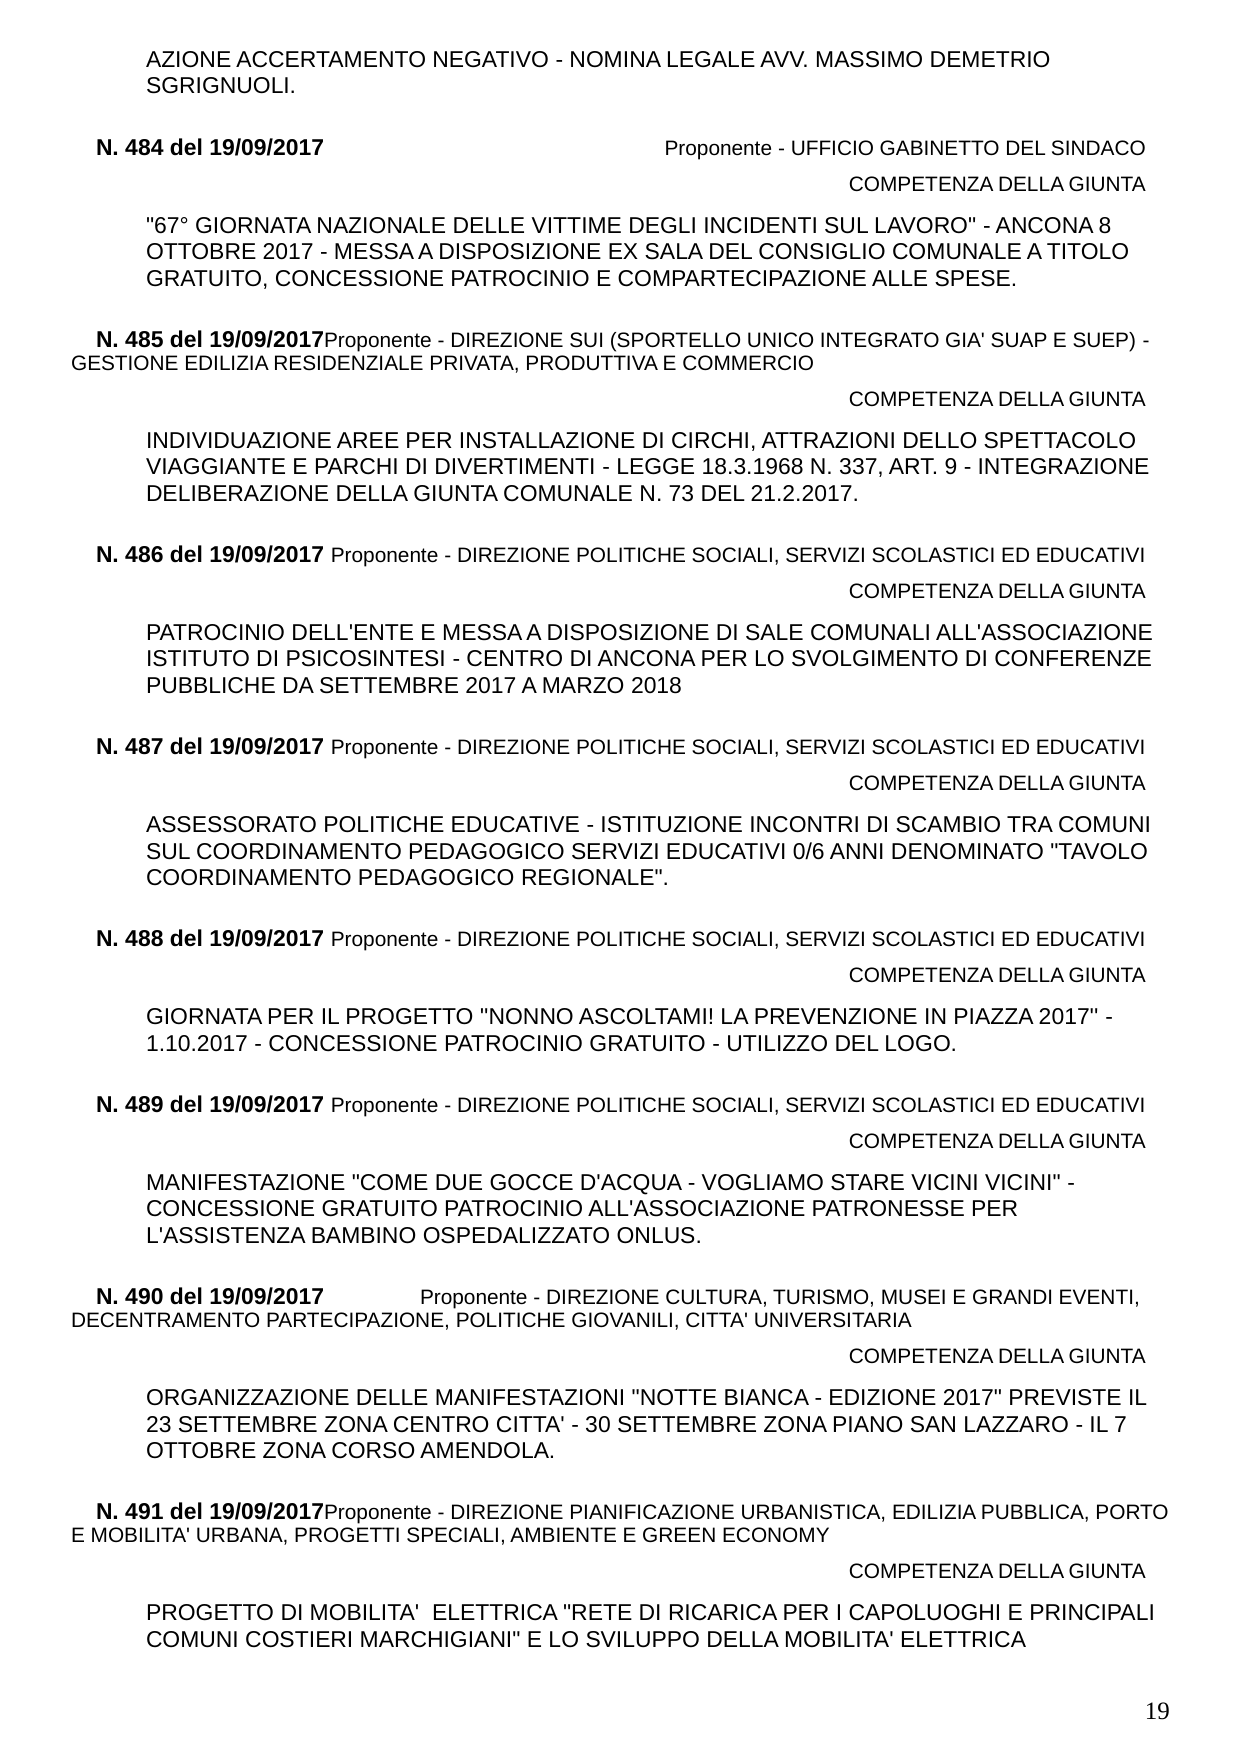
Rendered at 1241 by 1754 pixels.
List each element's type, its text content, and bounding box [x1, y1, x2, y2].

text GRATUITO, CONCESSIONE PATROCINIO E COMPARTECIPAZIONE ALLE SPESE. [71, 265, 1169, 291]
text ISTITUTO DI PSICOSINTESI ‑ CENTRO DI ANCONA PER LO SVOLGIMENTO DI CONFERENZE [71, 646, 1169, 672]
text ASSESSORATO POLITICHE EDUCATIVE ‑ ISTITUZIONE INCONTRI DI SCAMBIO TRA COMUNI [71, 811, 1169, 838]
text N. 487 del 19/09/2017 Proponente ‑ DIREZIONE POLITICHE SOCIALI, SERVIZI SCOLASTICI ED EDUCATIVI [71, 736, 1169, 759]
text SGRIGNUOLI. [71, 73, 1169, 99]
text VIAGGIANTE E PARCHI DI DIVERTIMENTI ‑ LEGGE 18.3.1968 N. 337, ART. 9 ‑ INTEGRAZIONE [71, 453, 1169, 480]
text COMPETENZA DELLA GIUNTA [71, 774, 1169, 794]
text N. 491 del 19/09/2017 Proponente ‑ DIREZIONE PIANIFICAZIONE URBANISTICA, EDILIZIA PUBBLICA, PORTO E MOBILITA' URBANA, PROGETTI SPECIALI, AMBIENTE E GREEN ECONOMY [71, 1501, 1169, 1547]
text COMPETENZA DELLA GIUNTA [71, 174, 1169, 195]
text COMUNI COSTIERI MARCHIGIANI" E LO SVILUPPO DELLA MOBILITA' ELETTRICA [71, 1626, 1169, 1652]
text PATROCINIO DELL'ENTE E MESSA A DISPOSIZIONE DI SALE COMUNALI ALL'ASSOCIAZIONE [71, 619, 1169, 646]
text GIORNATA PER IL PROGETTO ''NONNO ASCOLTAMI! LA PREVENZIONE IN PIAZZA 2017'' ‑ [71, 1003, 1169, 1030]
text "67° GIORNATA NAZIONALE DELLE VITTIME DEGLI INCIDENTI SUL LAVORO" ‑ ANCONA 8 [71, 212, 1169, 238]
text PUBBLICHE DA SETTEMBRE 2017 A MARZO 2018 [71, 672, 1169, 699]
text N. 490 del 19/09/2017 Proponente ‑ DIREZIONE CULTURA, TURISMO, MUSEI E GRANDI EVENTI, DECENTRAMENTO PARTECIPAZIONE, POLITICHE GIOVANILI, CITTA' UNIVERSITARIA [71, 1286, 1169, 1332]
text SUL COORDINAMENTO PEDAGOGICO SERVIZI EDUCATIVI 0/6 ANNI DENOMINATO "TAVOLO [71, 838, 1169, 864]
text PROGETTO DI MOBILITA' ELETTRICA "RETE DI RICARICA PER I CAPOLUOGHI E PRINCIPALI [71, 1599, 1169, 1626]
text COMPETENZA DELLA GIUNTA [71, 389, 1169, 410]
text N. 489 del 19/09/2017 Proponente ‑ DIREZIONE POLITICHE SOCIALI, SERVIZI SCOLASTICI ED EDUCATIVI [71, 1094, 1169, 1117]
text OTTOBRE 2017 ‑ MESSA A DISPOSIZIONE EX SALA DEL CONSIGLIO COMUNALE A TITOLO [71, 238, 1169, 265]
text N. 488 del 19/09/2017 Proponente ‑ DIREZIONE POLITICHE SOCIALI, SERVIZI SCOLASTICI ED EDUCATIVI [71, 928, 1169, 951]
text INDIVIDUAZIONE AREE PER INSTALLAZIONE DI CIRCHI, ATTRAZIONI DELLO SPETTACOLO [71, 427, 1169, 453]
text N. 486 del 19/09/2017 Proponente ‑ DIREZIONE POLITICHE SOCIALI, SERVIZI SCOLASTICI ED EDUCATIVI [71, 544, 1169, 567]
text L'ASSISTENZA BAMBINO OSPEDALIZZATO ONLUS. [71, 1222, 1169, 1249]
text AZIONE ACCERTAMENTO NEGATIVO ‑ NOMINA LEGALE AVV. MASSIMO DEMETRIO [71, 46, 1169, 73]
text ORGANIZZAZIONE DELLE MANIFESTAZIONI "NOTTE BIANCA ‑ EDIZIONE 2017" PREVISTE IL [71, 1384, 1169, 1411]
text COMPETENZA DELLA GIUNTA [71, 582, 1169, 602]
text 1.10.2017 ‑ CONCESSIONE PATROCINIO GRATUITO ‑ UTILIZZO DEL LOGO. [71, 1030, 1169, 1057]
text COMPETENZA DELLA GIUNTA [71, 1562, 1169, 1583]
text COORDINAMENTO PEDAGOGICO REGIONALE". [71, 864, 1169, 891]
text COMPETENZA DELLA GIUNTA [71, 966, 1169, 987]
text N. 484 del 19/09/2017 Proponente ‑ UFFICIO GABINETTO DEL SINDACO [71, 137, 1169, 160]
text COMPETENZA DELLA GIUNTA [71, 1347, 1169, 1367]
text DELIBERAZIONE DELLA GIUNTA COMUNALE N. 73 DEL 21.2.2017. [71, 480, 1169, 507]
text CONCESSIONE GRATUITO PATROCINIO ALL'ASSOCIAZIONE PATRONESSE PER [71, 1196, 1169, 1222]
text N. 485 del 19/09/2017 Proponente ‑ DIREZIONE SUI (SPORTELLO UNICO INTEGRATO GIA' SUAP E SUEP) ‑ GESTIONE EDILIZIA RESIDENZIALE PRIVATA, PRODUTTIVA E COMMERCIO [71, 329, 1169, 375]
text OTTOBRE ZONA CORSO AMENDOLA. [71, 1437, 1169, 1464]
text 23 SETTEMBRE ZONA CENTRO CITTA' ‑ 30 SETTEMBRE ZONA PIANO SAN LAZZARO ‑ IL 7 [71, 1411, 1169, 1437]
text COMPETENZA DELLA GIUNTA [71, 1132, 1169, 1152]
text MANIFESTAZIONE "COME DUE GOCCE D'ACQUA ‑ VOGLIAMO STARE VICINI VICINI" ‑ [71, 1169, 1169, 1196]
